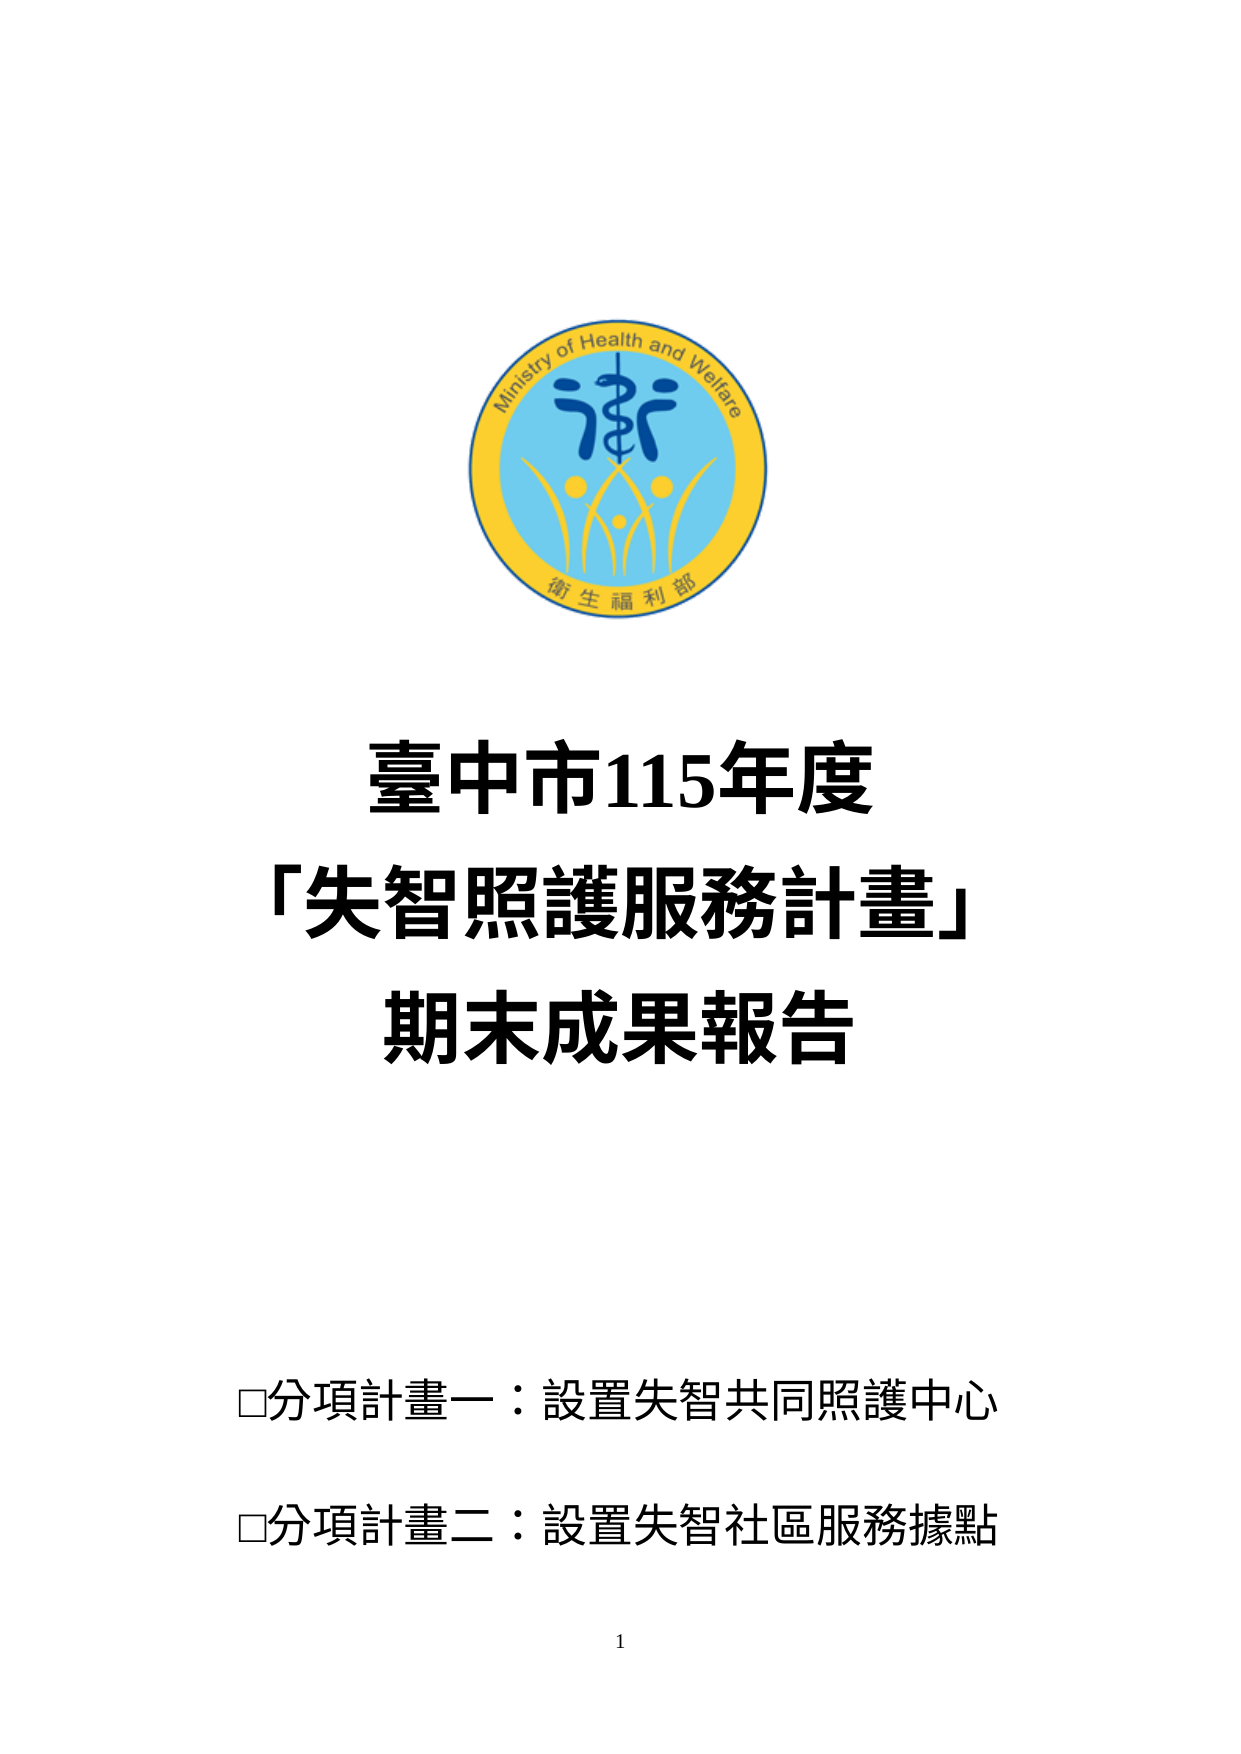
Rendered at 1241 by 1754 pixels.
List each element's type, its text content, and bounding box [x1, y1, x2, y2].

text □分項計畫二：設置失智社區服務據點 [106, 1450, 1132, 1575]
text □分項計畫一：設置失智共同照護中心 [106, 1325, 1132, 1450]
text 臺中市115年度 [106, 700, 1134, 825]
text 期末成果報告 [106, 950, 1134, 1075]
text 「失智照護服務計畫」 [106, 825, 1134, 950]
